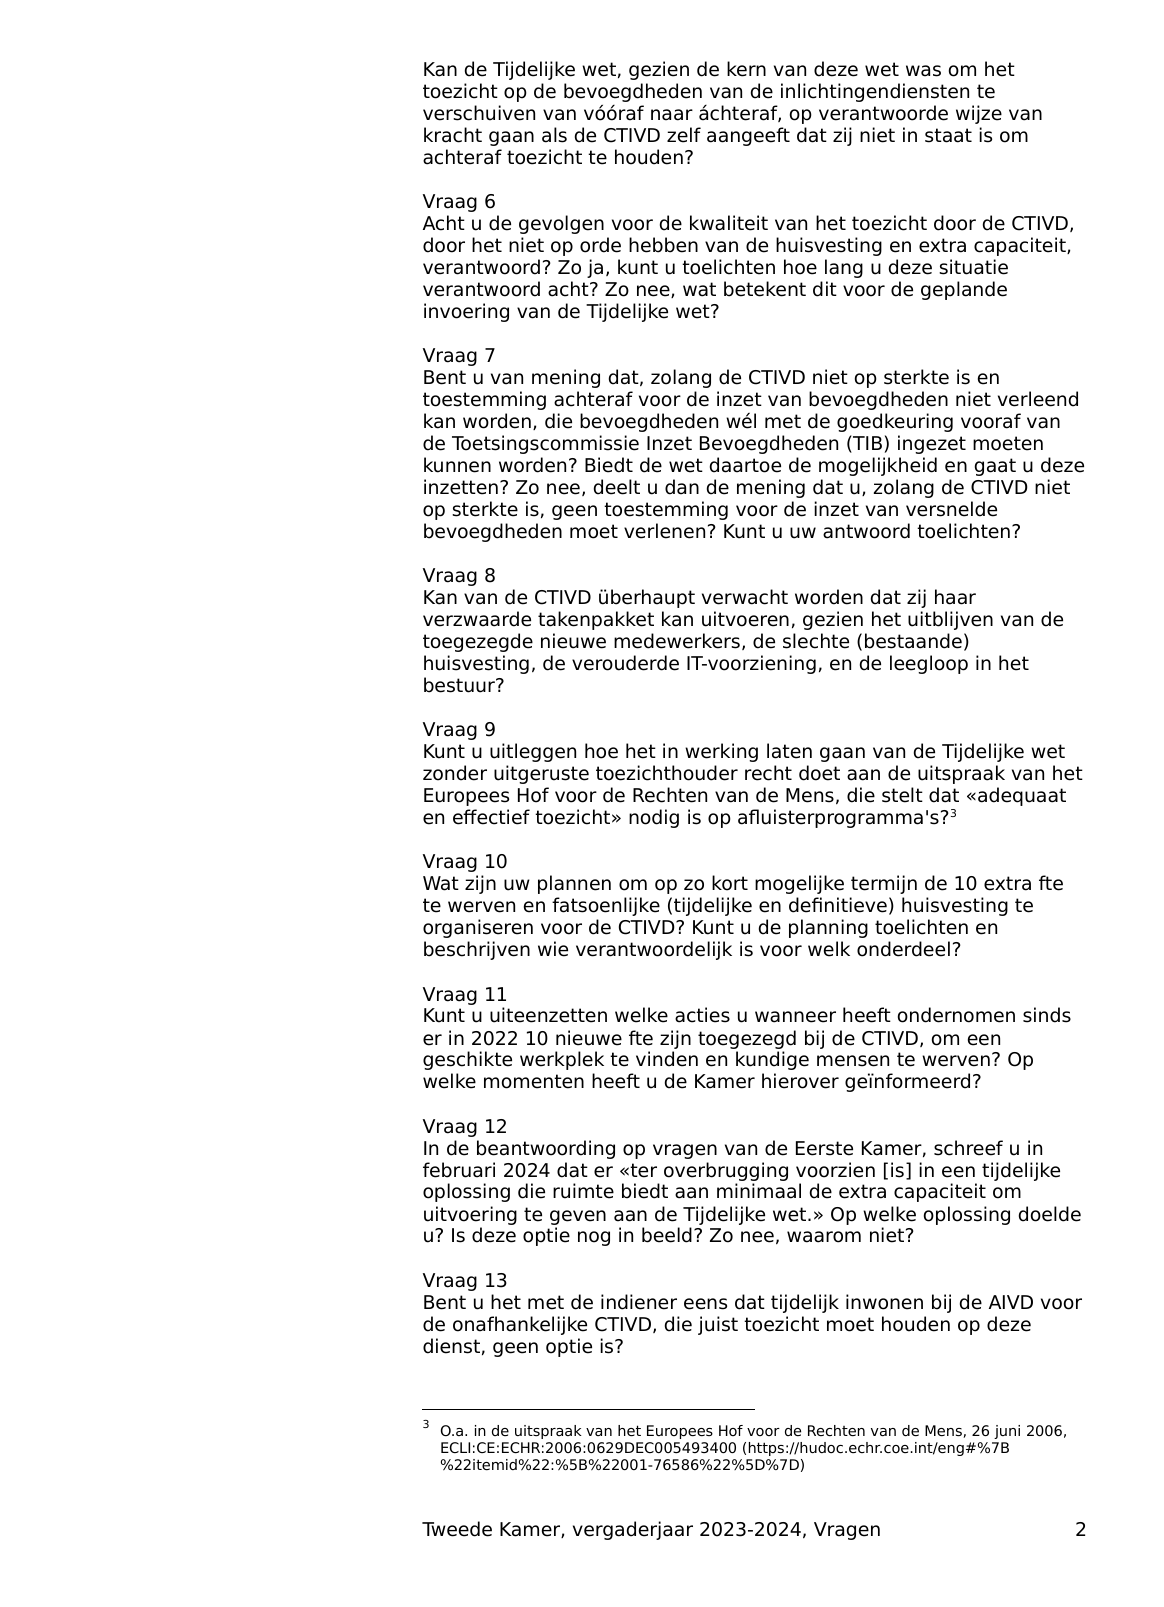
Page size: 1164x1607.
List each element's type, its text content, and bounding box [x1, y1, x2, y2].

text Bent u van mening dat, zolang de CTIVD niet op sterkte is en toestemming achteraf voor de inzet van bevoegdheden niet verleend kan worden, die bevoegdheden wél met de goedkeuring vooraf van de Toetsingscommissie Inzet Bevoegdheden (TIB) ingezet moeten kunnen worden? Biedt de wet daartoe de mogelijkheid en gaat u deze inzetten? Zo nee, deelt u dan de mening dat u, zolang de CTIVD niet op sterkte is, geen toestemming voor de inzet van versnelde bevoegdheden moet verlenen? Kunt u uw antwoord toelichten? [422, 367, 1087, 543]
text Acht u de gevolgen voor de kwaliteit van het toezicht door de CTIVD, door het niet op orde hebben van de huisvesting en extra capaciteit, verantwoord? Zo ja, kunt u toelichten hoe lang u deze situatie verantwoord acht? Zo nee, wat betekent dit voor de geplande invoering van de Tijdelijke wet? [422, 213, 1087, 323]
text Kan van de CTIVD überhaupt verwacht worden dat zij haar verzwaarde takenpakket kan uitvoeren, gezien het uitblijven van de toegezegde nieuwe medewerkers, de slechte (bestaande) huisvesting, de verouderde IT-voorziening, en de leegloop in het bestuur? [422, 587, 1087, 697]
text Vraag 11 [422, 983, 1087, 1005]
text Kunt u uitleggen hoe het in werking laten gaan van de Tijdelijke wet zonder uitgeruste toezichthouder recht doet aan de uitspraak van het Europees Hof voor de Rechten van de Mens, die stelt dat «adequaat en effectief toezicht» nodig is op afluisterprogramma's? [422, 741, 1087, 829]
text Vraag 12 [422, 1116, 1087, 1137]
text Vraag 9 [422, 719, 1087, 741]
text Wat zijn uw plannen om op zo kort mogelijke termijn de 10 extra fte te werven en fatsoenlijke (tijdelijke en definitieve) huisvesting te organiseren voor de CTIVD? Kunt u de planning toelichten en beschrijven wie verantwoordelijk is voor welk onderdeel? [422, 873, 1087, 961]
text Kunt u uiteenzetten welke acties u wanneer heeft ondernomen sinds er in 2022 10 nieuwe fte zijn toegezegd bij de CTIVD, om een geschikte werkplek te vinden en kundige mensen te werven? Op welke momenten heeft u de Kamer hierover geïnformeerd? [422, 1005, 1087, 1093]
text Vraag 10 [422, 851, 1087, 873]
text Vraag 13 [422, 1269, 1087, 1292]
text Vraag 6 [422, 191, 1087, 213]
text Bent u het met de indiener eens dat tijdelijk inwonen bij de AIVD voor de onafhankelijke CTIVD, die juist toezicht moet houden op deze dienst, geen optie is? [422, 1292, 1087, 1357]
text Vraag 8 [422, 565, 1087, 587]
text Vraag 7 [422, 345, 1087, 367]
text O.a. in de uitspraak van het Europees Hof voor de Rechten van de Mens, 26 juni 2006, ECLI:CE:ECHR:2006:0629DEC005493400 (https://hudoc.echr.coe.int/eng#%7B%22itemid%22:%5B%22001-76586%22%5D%7D) [422, 1418, 1087, 1474]
text Kan de Tijdelijke wet, gezien de kern van deze wet was om het toezicht op de bevoegdheden van de inlichtingendiensten te verschuiven van vóóraf naar áchteraf, op verantwoorde wijze van kracht gaan als de CTIVD zelf aangeeft dat zij niet in staat is om achteraf toezicht te houden? [422, 59, 1087, 169]
text In de beantwoording op vragen van de Eerste Kamer, schreef u in februari 2024 dat er «ter overbrugging voorzien [is] in een tijdelijke oplossing die ruimte biedt aan minimaal de extra capaciteit om uitvoering te geven aan de Tijdelijke wet.» Op welke oplossing doelde u? Is deze optie nog in beeld? Zo nee, waarom niet? [422, 1137, 1087, 1247]
